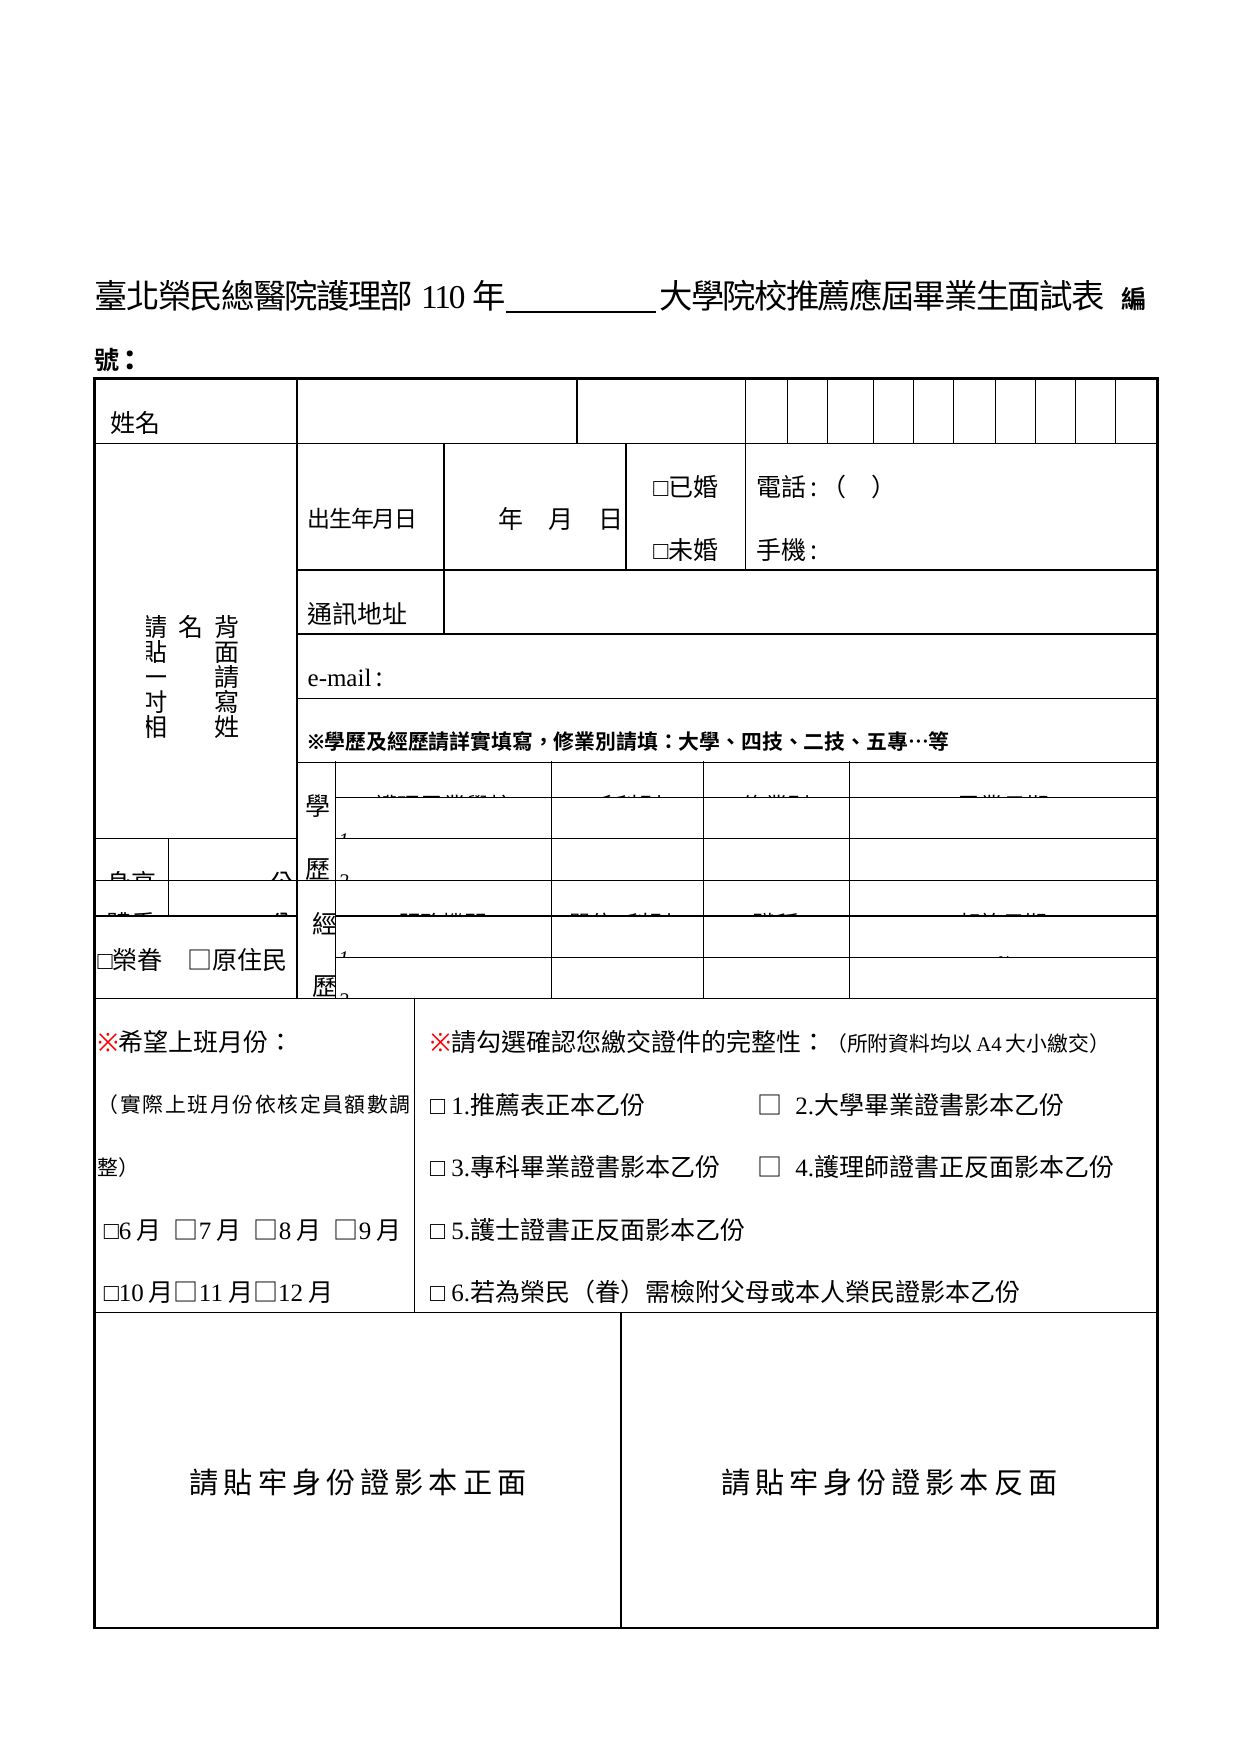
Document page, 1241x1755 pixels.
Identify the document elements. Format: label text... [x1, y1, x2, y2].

table_header [1116, 380, 1156, 443]
table_cell [704, 958, 849, 998]
table_header [788, 380, 827, 443]
table_cell [552, 839, 703, 879]
table_cell 職稱 [704, 881, 849, 915]
table_cell [552, 798, 703, 838]
table_cell 服務機關 [336, 881, 551, 915]
table_cell ※請勾選確認您繳交證件的完整性：（所附資料均以A4大小繳交） □ 1.推薦表正本乙份 □ 2.大學畢業證書影本乙份 □ 3.專科畢業證書影本乙份 □ 4.護理師證書正反面影本乙份 □ 5.護士證書正反面影本乙份 □ 6.若為榮民（眷）需檢附父母或本人榮民證影本乙份 [415, 999, 1156, 1312]
table_header [578, 380, 745, 443]
table_cell [552, 917, 703, 956]
table_cell ~ [850, 917, 1156, 956]
table_cell ※學歷及經歷請詳實填寫，修業別請填：大學、四技、二技、五專…等 [298, 699, 1156, 761]
table_cell □已婚 □未婚 [627, 444, 745, 569]
table_cell 護理畢業學校 [336, 763, 551, 797]
table_cell 學歷 [298, 763, 335, 879]
table_header [914, 380, 953, 443]
table_header [298, 380, 576, 443]
table_cell [704, 839, 849, 879]
table_cell 通訊地址 [298, 571, 443, 633]
table_header [996, 380, 1035, 443]
table_cell 公斤 [169, 881, 296, 915]
table_cell 電話:（ ） 手機: [746, 444, 1156, 569]
table_cell ~ [850, 958, 1156, 998]
table_header [1036, 380, 1075, 443]
table_cell [552, 958, 703, 998]
table_cell [850, 839, 1156, 879]
table_header [874, 380, 913, 443]
table_header [1076, 380, 1115, 443]
table_cell 畢業日期 [850, 763, 1156, 797]
table_cell 請貼牢身份證影本反面 [622, 1313, 1156, 1627]
table_cell 體重 [96, 881, 168, 915]
table_header [746, 380, 787, 443]
table_cell 年 月 日 [445, 444, 625, 569]
table_header [828, 380, 873, 443]
table_cell 出生年月日 [298, 444, 443, 569]
table_cell □榮眷 □原住民 □已服役□待服役□免役 [96, 917, 296, 998]
table_cell [445, 571, 1156, 633]
table_cell 經歷 [298, 881, 335, 998]
table_header 姓名 [96, 380, 296, 443]
table_cell [704, 917, 849, 956]
table_cell 身高 [96, 839, 168, 879]
table_cell [850, 798, 1156, 838]
table_cell e-mail: [298, 635, 1156, 697]
table_cell 2. [336, 958, 551, 998]
table_cell 起訖日期 [850, 881, 1156, 915]
table_cell 修業別 [704, 763, 849, 797]
table_cell [96, 444, 296, 838]
table_cell 1. [336, 798, 551, 838]
table_cell 單位(科別) [552, 881, 703, 915]
table_cell ※希望上班月份： （實際上班月份依核定員額數調整） □6月 □7月 □8月 □9月 □10月□11月□12月 [96, 999, 414, 1312]
table_cell 請貼牢身份證影本正面 [96, 1313, 620, 1627]
table_cell 系科別 [552, 763, 703, 797]
table_cell 公分 [169, 839, 296, 879]
table_cell [704, 798, 849, 838]
table_cell 1. [336, 917, 551, 956]
table_cell 2. [336, 839, 551, 879]
text 臺北榮民總醫院護理部110年 大學院校推薦應屆畢業生面試表 編號: [94, 252, 1146, 377]
table_header [954, 380, 995, 443]
